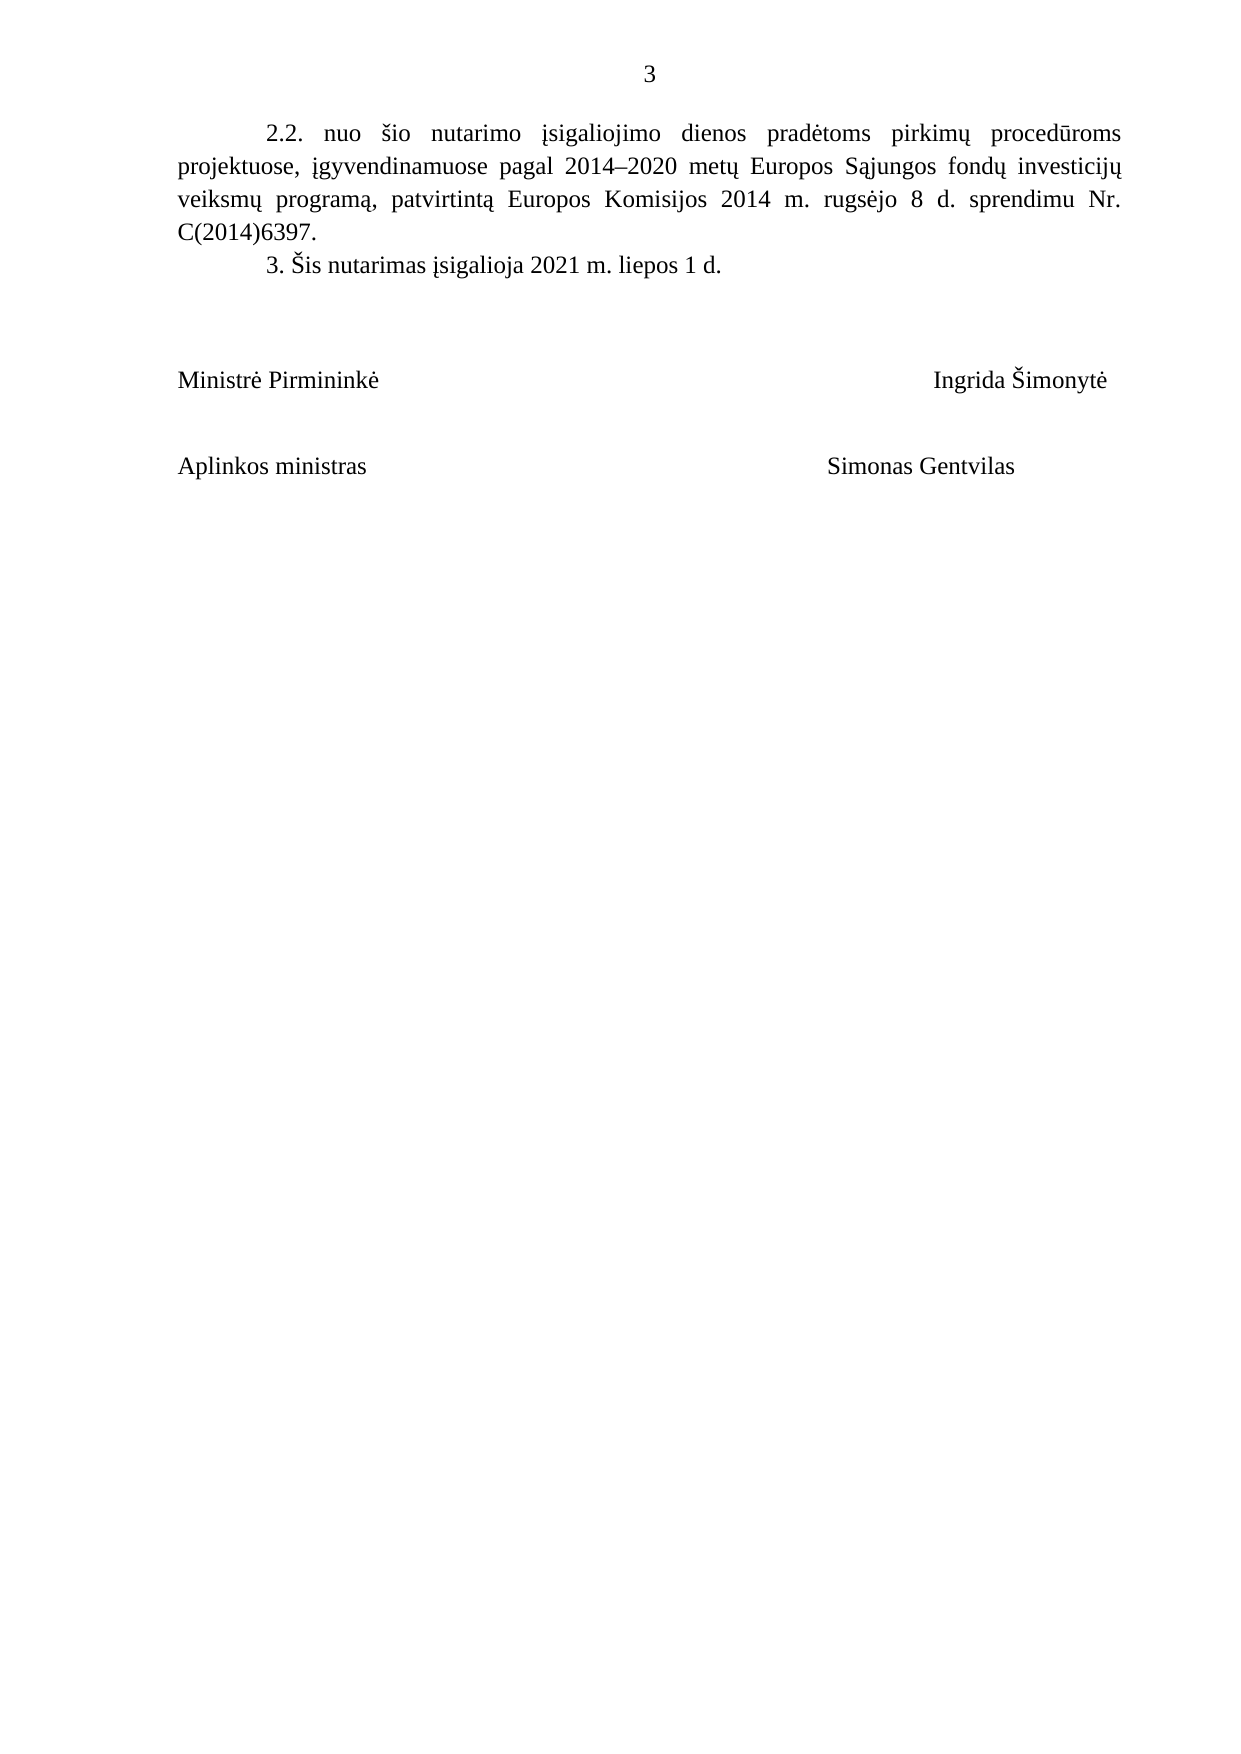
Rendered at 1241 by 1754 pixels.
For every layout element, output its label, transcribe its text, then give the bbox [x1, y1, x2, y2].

text 2.2. nuo šio nutarimo įsigaliojimo dienos pradėtoms pirkimų procedūroms projektuose, įgyvendinamuose pagal 2014–2020 metų Europos Sąjungos fondų investicijų veiksmų programą, patvirtintą Europos Komisijos 2014 m. rugsėjo 8 d. sprendimu Nr. C(2014)6397. [177, 118, 1122, 246]
text Aplinkos ministras Simonas Gentvilas [177, 451, 1122, 480]
text Ministrė Pirmininkė Ingrida Šimonytė [177, 365, 1122, 394]
text 3. Šis nutarimas įsigalioja 2021 m. liepos 1 d. [177, 250, 1122, 279]
